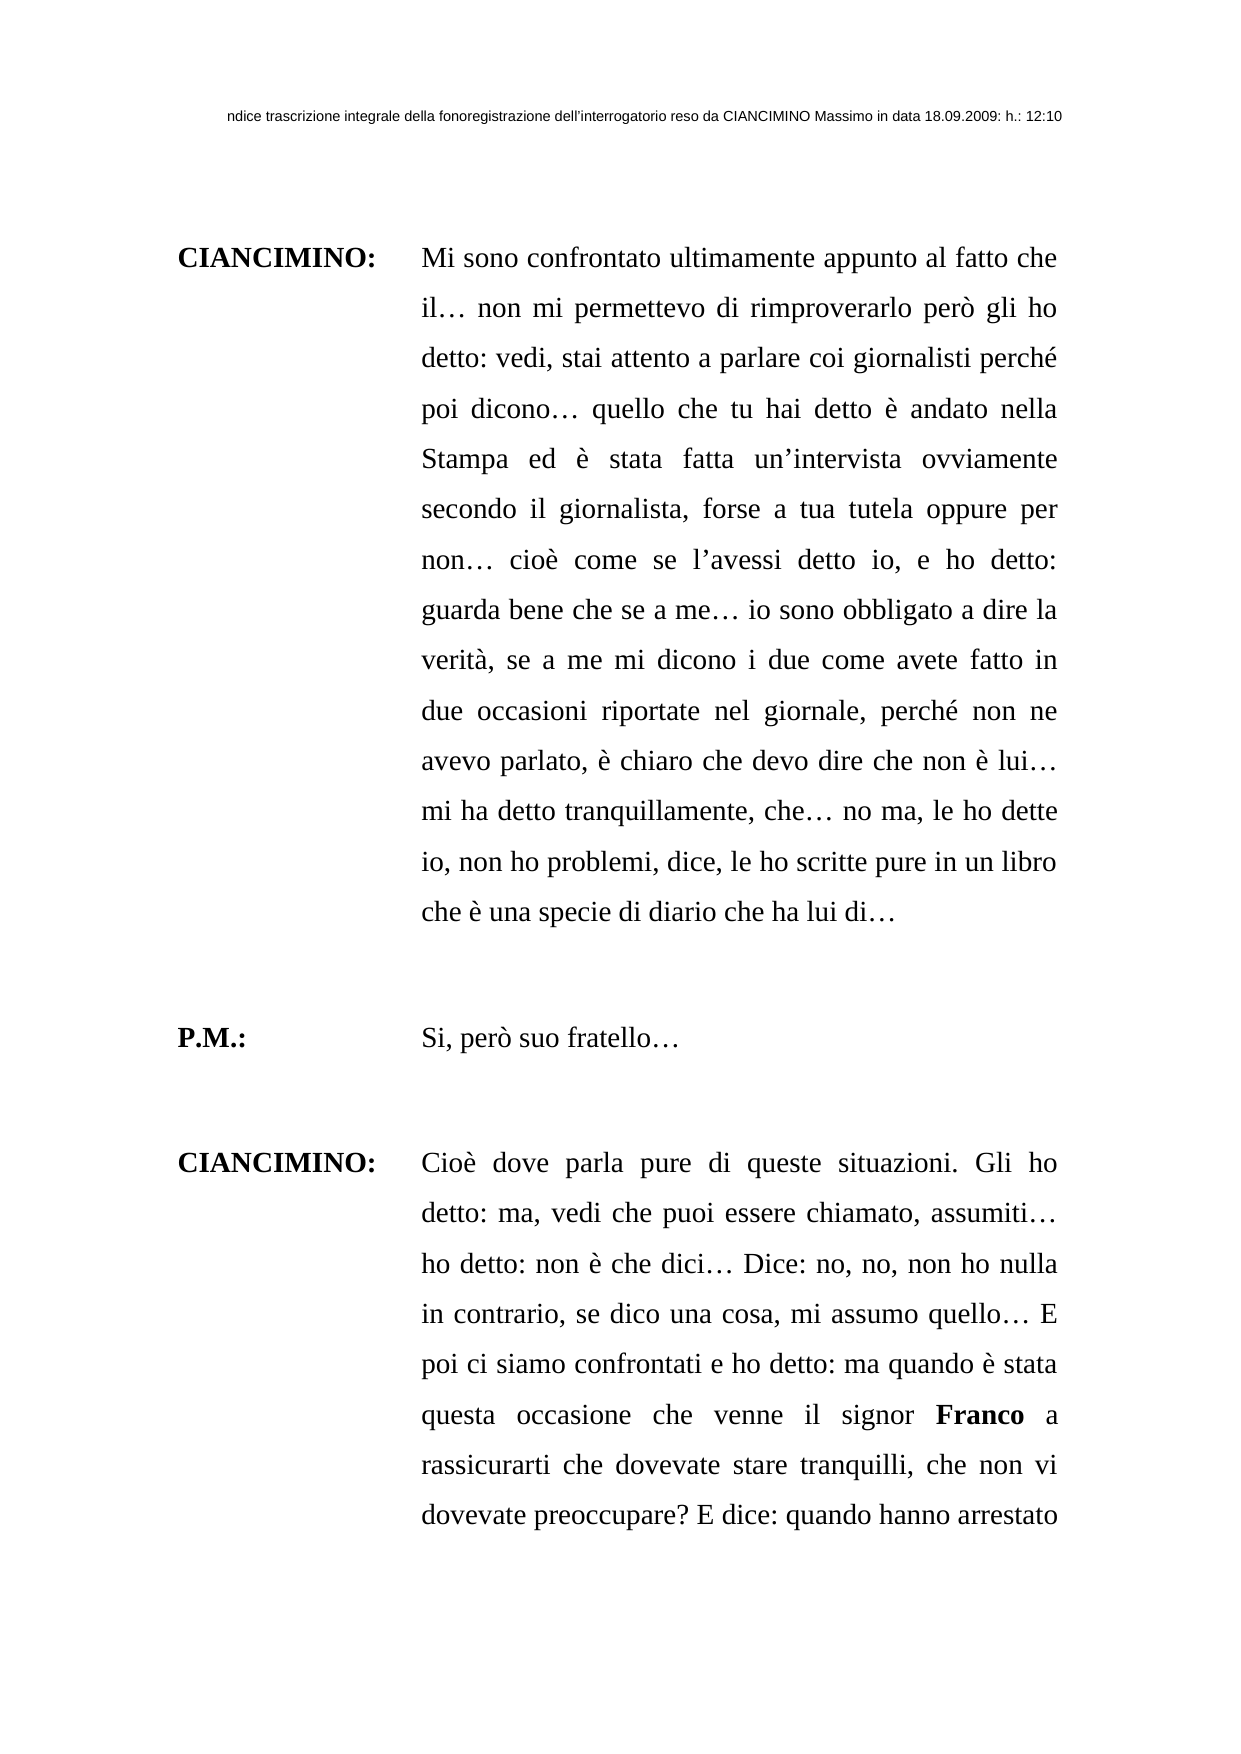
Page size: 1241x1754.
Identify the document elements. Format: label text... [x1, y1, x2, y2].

text P.M.: Si, però suo fratello… [177, 1020, 1058, 1053]
text CIANCIMINO: Cioè dove parla pure di queste situazioni. Gli ho detto: ma, vedi che puoi essere chiamato, assumiti… ho detto: non è che dici… Dice: no, no, non ho nulla in contrario, se dico una cosa, mi assumo quello… E poi ci siamo confrontati e ho detto: ma quando è stata questa occasione che venne il signor Franco a rassicurarti che dovevate stare tranquilli, che non vi dovevate preoccupare? E dice: quando hanno arrestato [177, 1145, 1058, 1531]
text CIANCIMINO: Mi sono confrontato ultimamente appunto al fatto che il… non mi permettevo di rimproverarlo però gli ho detto: vedi, stai attento a parlare coi giornalisti perché poi dicono… quello che tu hai detto è andato nella Stampa ed è stata fatta un’intervista ovviamente secondo il giornalista, forse a tua tutela oppure per non… cioè come se l’avessi detto io, e ho detto: guarda bene che se a me… io sono obbligato a dire la verità, se a me mi dicono i due come avete fatto in due occasioni riportate nel giornale, perché non ne avevo parlato, è chiaro che devo dire che non è lui… mi ha detto tranquillamente, che… no ma, le ho dette io, non ho problemi, dice, le ho scritte pure in un libro che è una specie di diario che ha lui di… [177, 240, 1058, 928]
